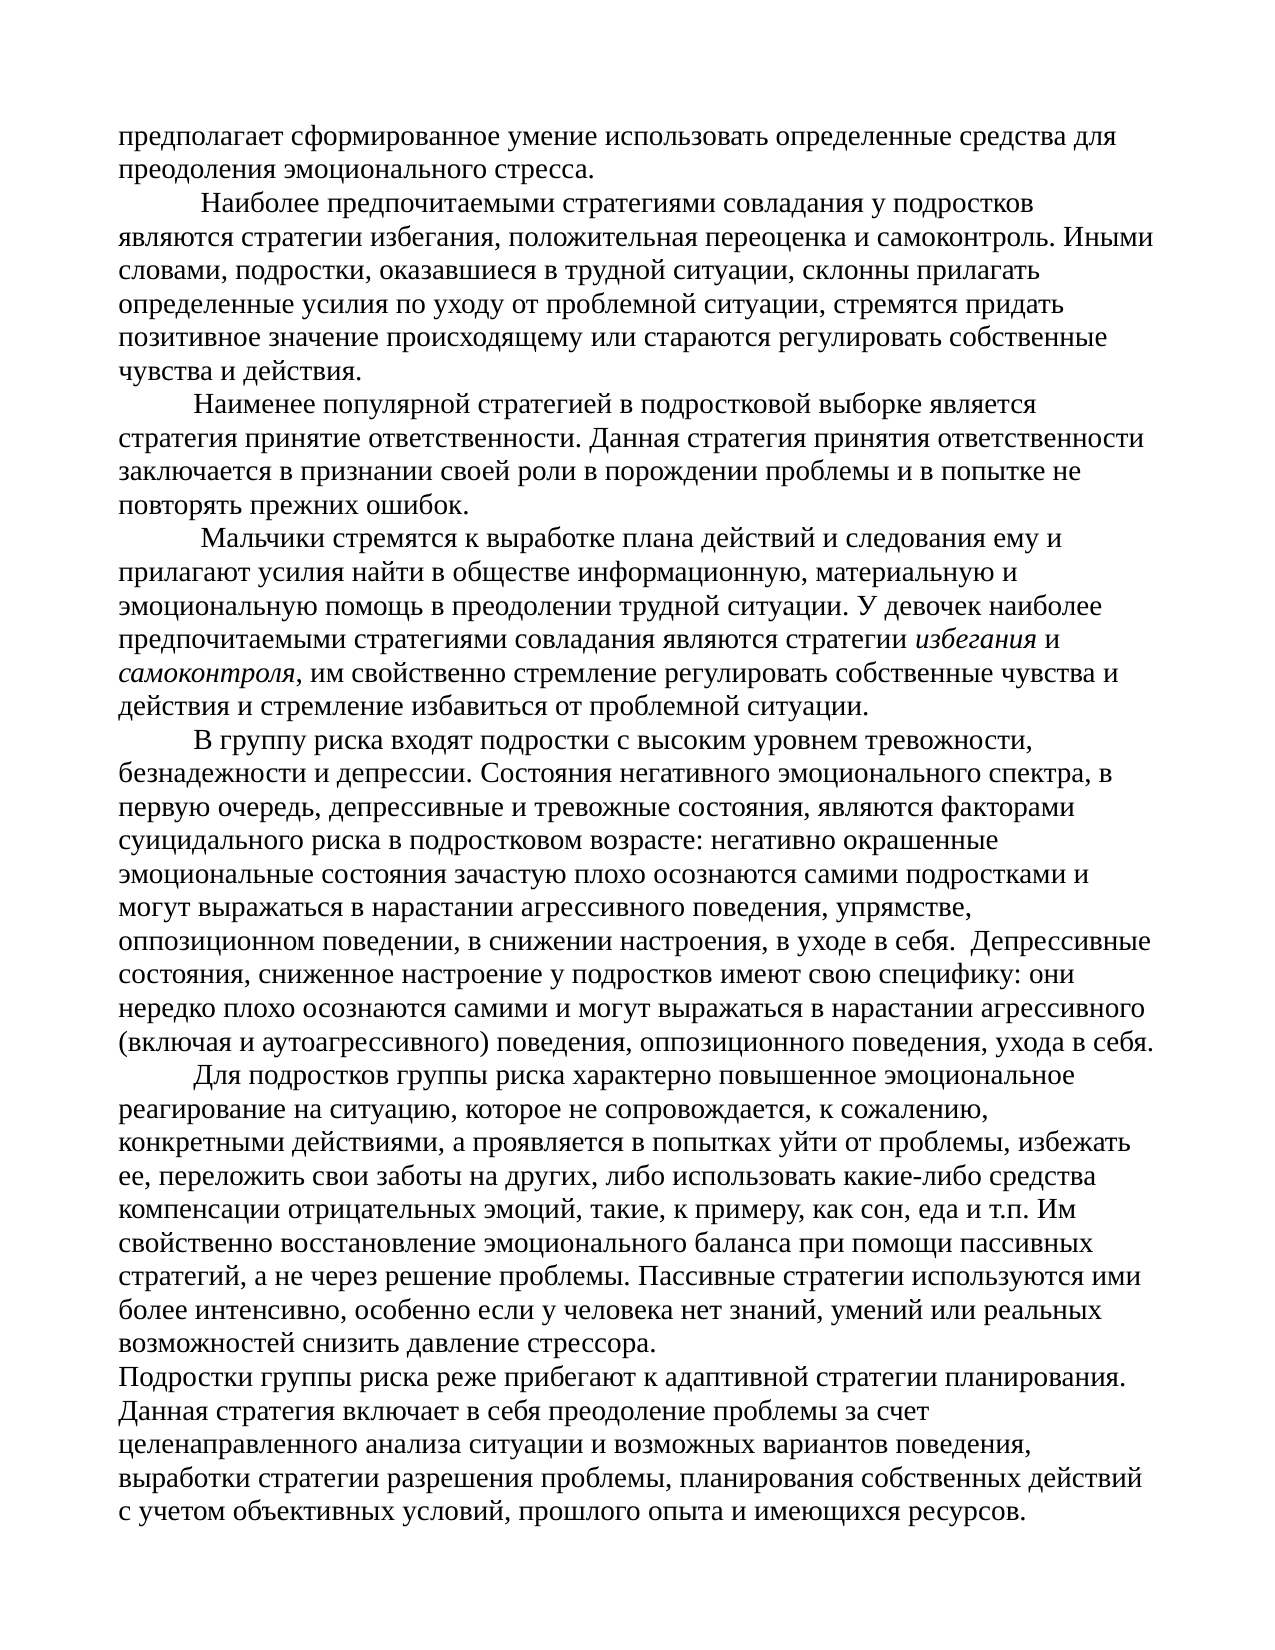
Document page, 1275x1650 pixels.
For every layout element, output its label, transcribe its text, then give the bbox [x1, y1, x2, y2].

text Мальчики стремятся к выработке плана действий и следования ему и прилагают усилия найти в обществе информационную, материальную и эмоциональную помощь в преодолении трудной ситуации. У девочек наиболее предпочитаемыми стратегиями совладания являются стратегии избегания и самоконтроля, им свойственно стремление регулировать собственные чувства и действия и стремление избавиться от проблемной ситуации. [118, 521, 1157, 722]
text Наименее популярной стратегией в подростковой выборке является стратегия принятие ответственности. Данная стратегия принятия ответственности заключается в признании своей роли в порождении проблемы и в попытке не повторять прежних ошибок. [118, 386, 1157, 521]
text В группу риска входят подростки с высоким уровнем тревожности, безнадежности и депрессии. Состояния негативного эмоционального спектра, в первую очередь, депрессивные и тревожные состояния, являются факторами суицидального риска в подростковом возрасте: негативно окрашенные эмоциональные состояния зачастую плохо осознаются самими подростками и могут выражаться в нарастании агрессивного поведения, упрямстве, оппозиционном поведении, в снижении настроения, в уходе в себя. Депрессивные состояния, сниженное настроение у подростков имеют свою специфику: они нередко плохо осознаются самими и могут выражаться в нарастании агрессивного (включая и аутоагрессивного) поведения, оппозиционного поведения, ухода в себя. [118, 722, 1157, 1057]
text Для подростков группы риска характерно повышенное эмоциональное реагирование на ситуацию, которое не сопровождается, к сожалению, конкретными действиями, а проявляется в попытках уйти от проблемы, избежать ее, переложить свои заботы на других, либо использовать какие-либо средства компенсации отрицательных эмоций, такие, к примеру, как сон, еда и т.п. Им свойственно восстановление эмоционального баланса при помощи пассивных стратегий, а не через решение проблемы. Пассивные стратегии используются ими более интенсивно, особенно если у человека нет знаний, умений или реальных возможностей снизить давление стрессора. [118, 1057, 1157, 1359]
text Наиболее предпочитаемыми стратегиями совладания у подростков являются стратегии избегания, положительная переоценка и самоконтроль. Иными словами, подростки, оказавшиеся в трудной ситуации, склонны прилагать определенные усилия по уходу от проблемной ситуации, стремятся придать позитивное значение происходящему или стараются регулировать собственные чувства и действия. [118, 185, 1157, 386]
text предполагает сформированное умение использовать определенные средства для преодоления эмоционального стресса. [118, 118, 1157, 185]
text Подростки группы риска реже прибегают к адаптивной стратегии планирования. Данная стратегия включает в себя преодоление проблемы за счет целенаправленного анализа ситуации и возможных вариантов поведения, выработки стратегии разрешения проблемы, планирования собственных действий с учетом объективных условий, прошлого опыта и имеющихся ресурсов. [118, 1359, 1157, 1527]
